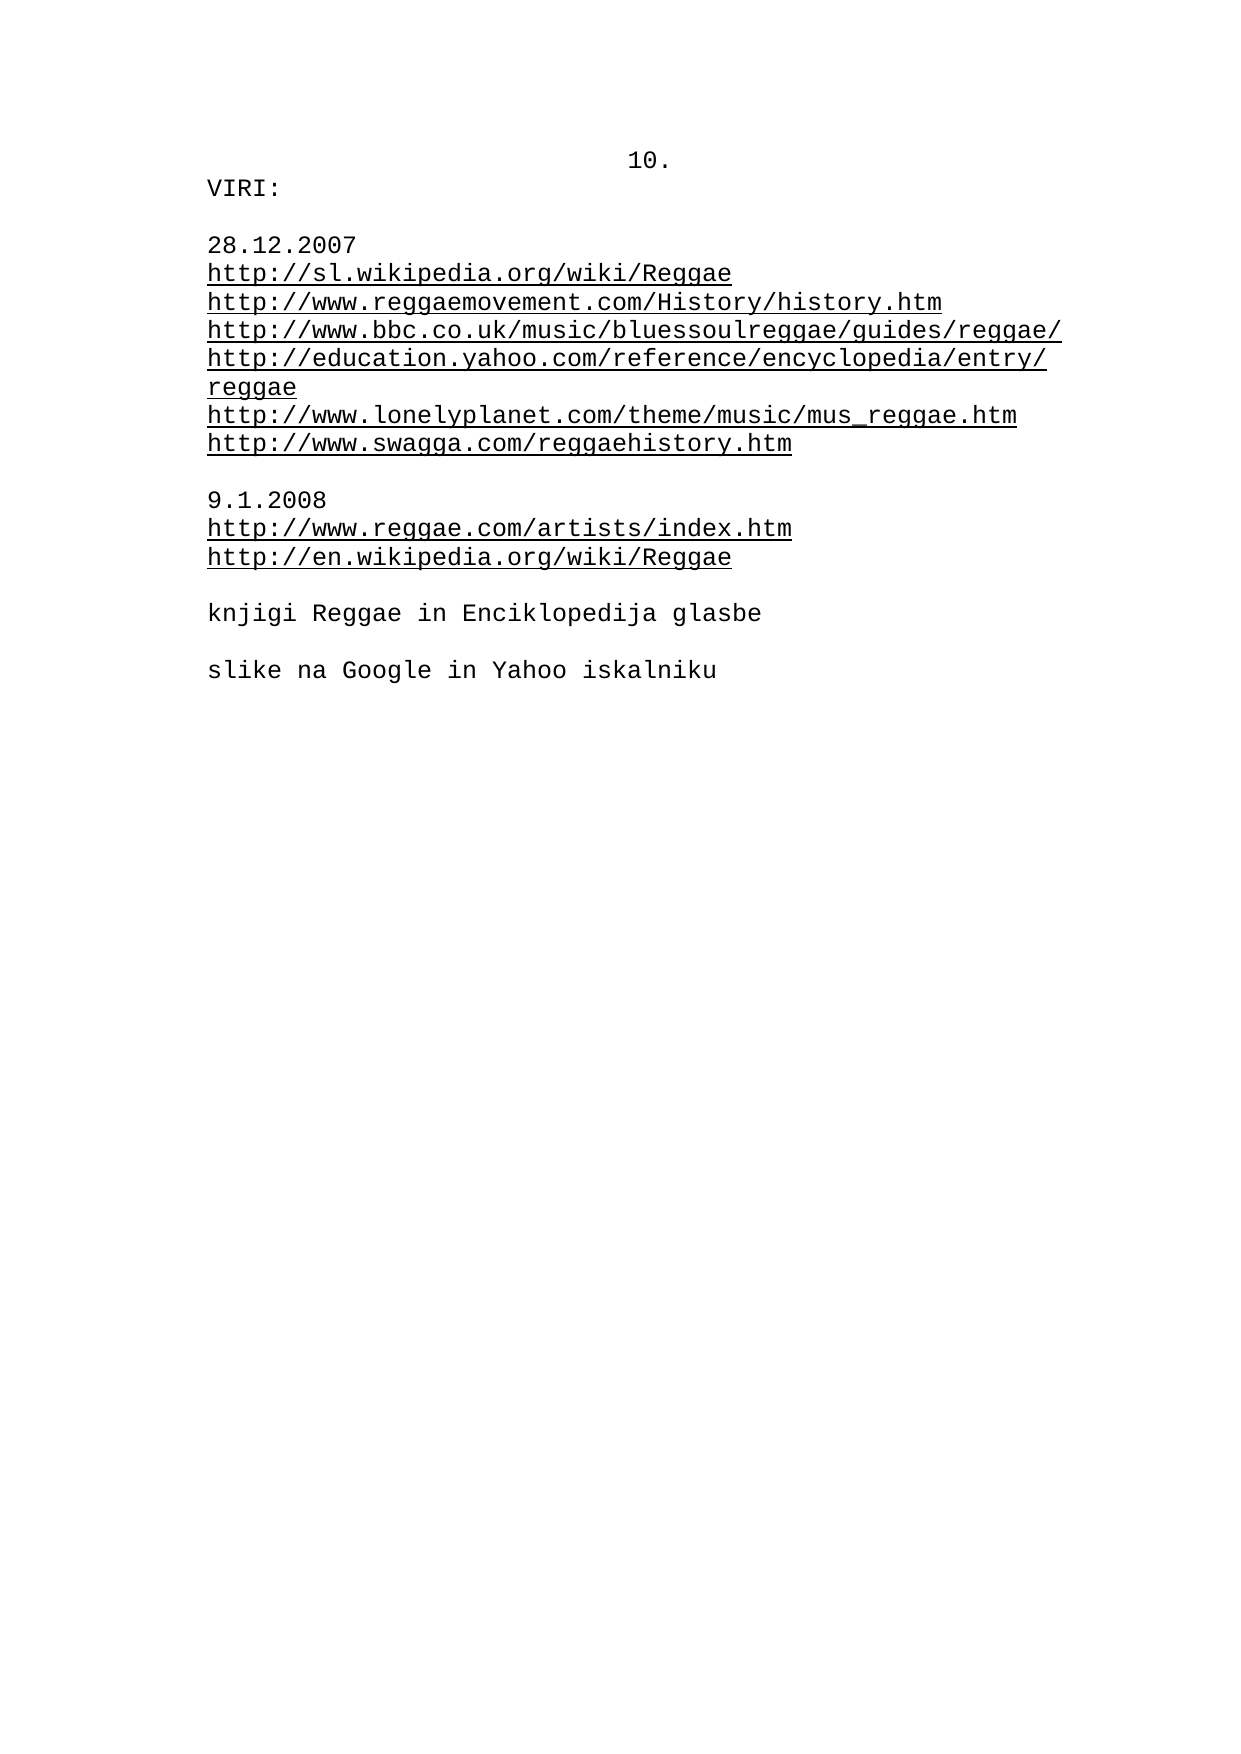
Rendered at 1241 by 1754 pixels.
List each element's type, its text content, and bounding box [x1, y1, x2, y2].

text VIRI: [207, 176, 1092, 204]
text 9.1.2008 [207, 488, 1092, 516]
text http://en.wikipedia.org/wiki/Reggae [207, 544, 1092, 573]
text http://education.yahoo.com/reference/encyclopedia/entry/reggae [207, 346, 1092, 403]
text http://www.swagga.com/reggaehistory.htm [207, 431, 1092, 459]
text 28.12.2007 [207, 233, 1092, 261]
text http://www.reggaemovement.com/History/history.htm [207, 289, 1092, 318]
text 10. [207, 148, 1092, 176]
text slike na Google in Yahoo iskalniku [207, 658, 1092, 686]
text knjigi Reggae in Enciklopedija glasbe [207, 601, 1092, 629]
text http://www.lonelyplanet.com/theme/music/mus_reggae.htm [207, 403, 1092, 431]
text http://www.bbc.co.uk/music/bluessoulreggae/guides/reggae/ [207, 318, 1092, 346]
text http://sl.wikipedia.org/wiki/Reggae [207, 261, 1092, 289]
text http://www.reggae.com/artists/index.htm [207, 516, 1092, 544]
